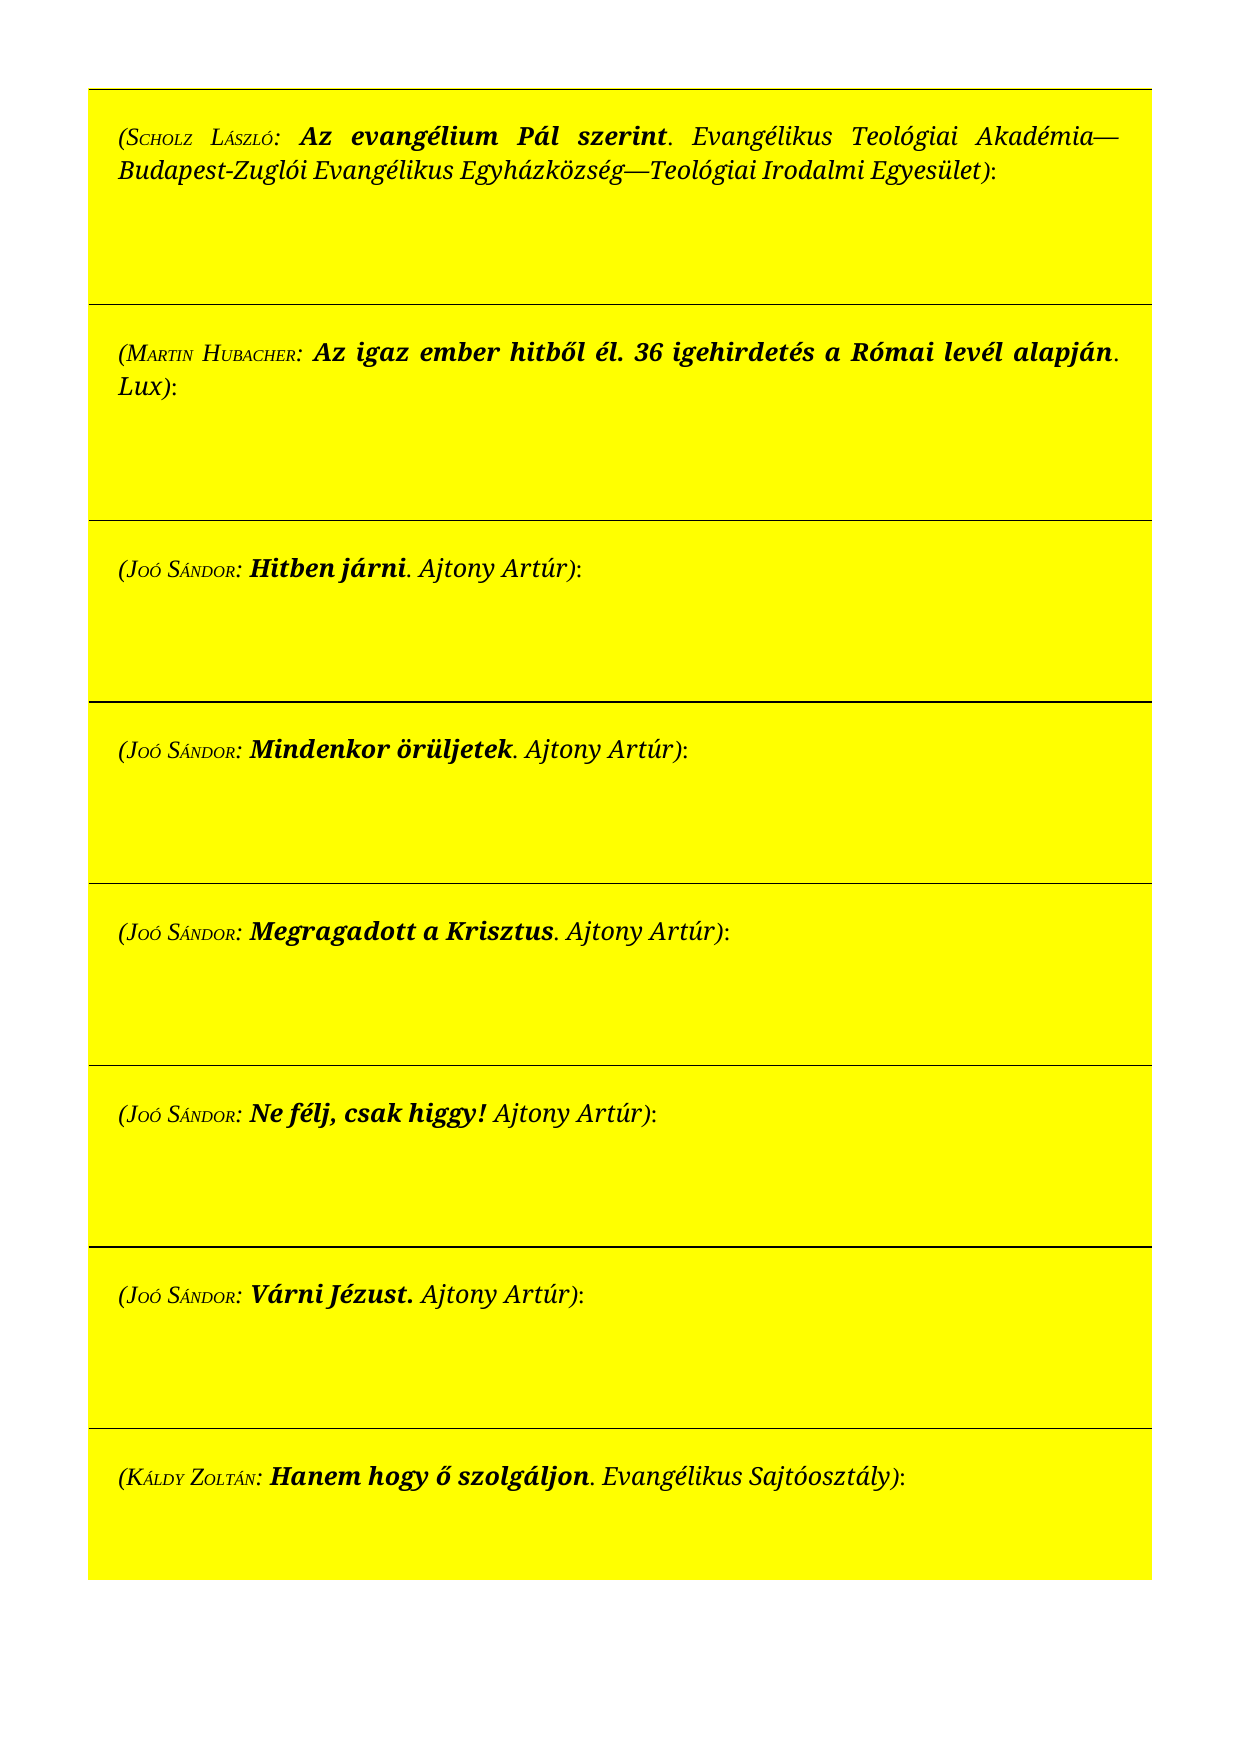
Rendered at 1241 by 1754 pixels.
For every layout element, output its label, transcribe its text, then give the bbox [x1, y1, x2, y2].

text (Káldy Zoltán: Hanem hogy ő szolgáljon. Evangélikus Sajtóosztály): [88, 1429, 1152, 1522]
text (Scholz László: Az evangélium Pál szerint. Evangélikus Teológiai Akadémia—Budapest-Zuglói Evangélikus Egyházközség—Teológiai Irodalmi Egyesület): [88, 90, 1152, 216]
text (Martin Hubacher: Az igaz ember hitből él. 36 igehirdetés a Római levél alapján. Lux): [88, 305, 1152, 432]
text (Joó Sándor: Hitben járni. Ajtony Artúr): [88, 521, 1152, 614]
text (Joó Sándor: Mindenkor örüljetek. Ajtony Artúr): [88, 702, 1152, 795]
text (Joó Sándor: Várni Jézust. Ajtony Artúr): [88, 1247, 1152, 1340]
text (Joó Sándor: Ne félj, csak higgy! Ajtony Artúr): [88, 1066, 1152, 1159]
text (Joó Sándor: Megragadott a Krisztus. Ajtony Artúr): [88, 884, 1152, 977]
